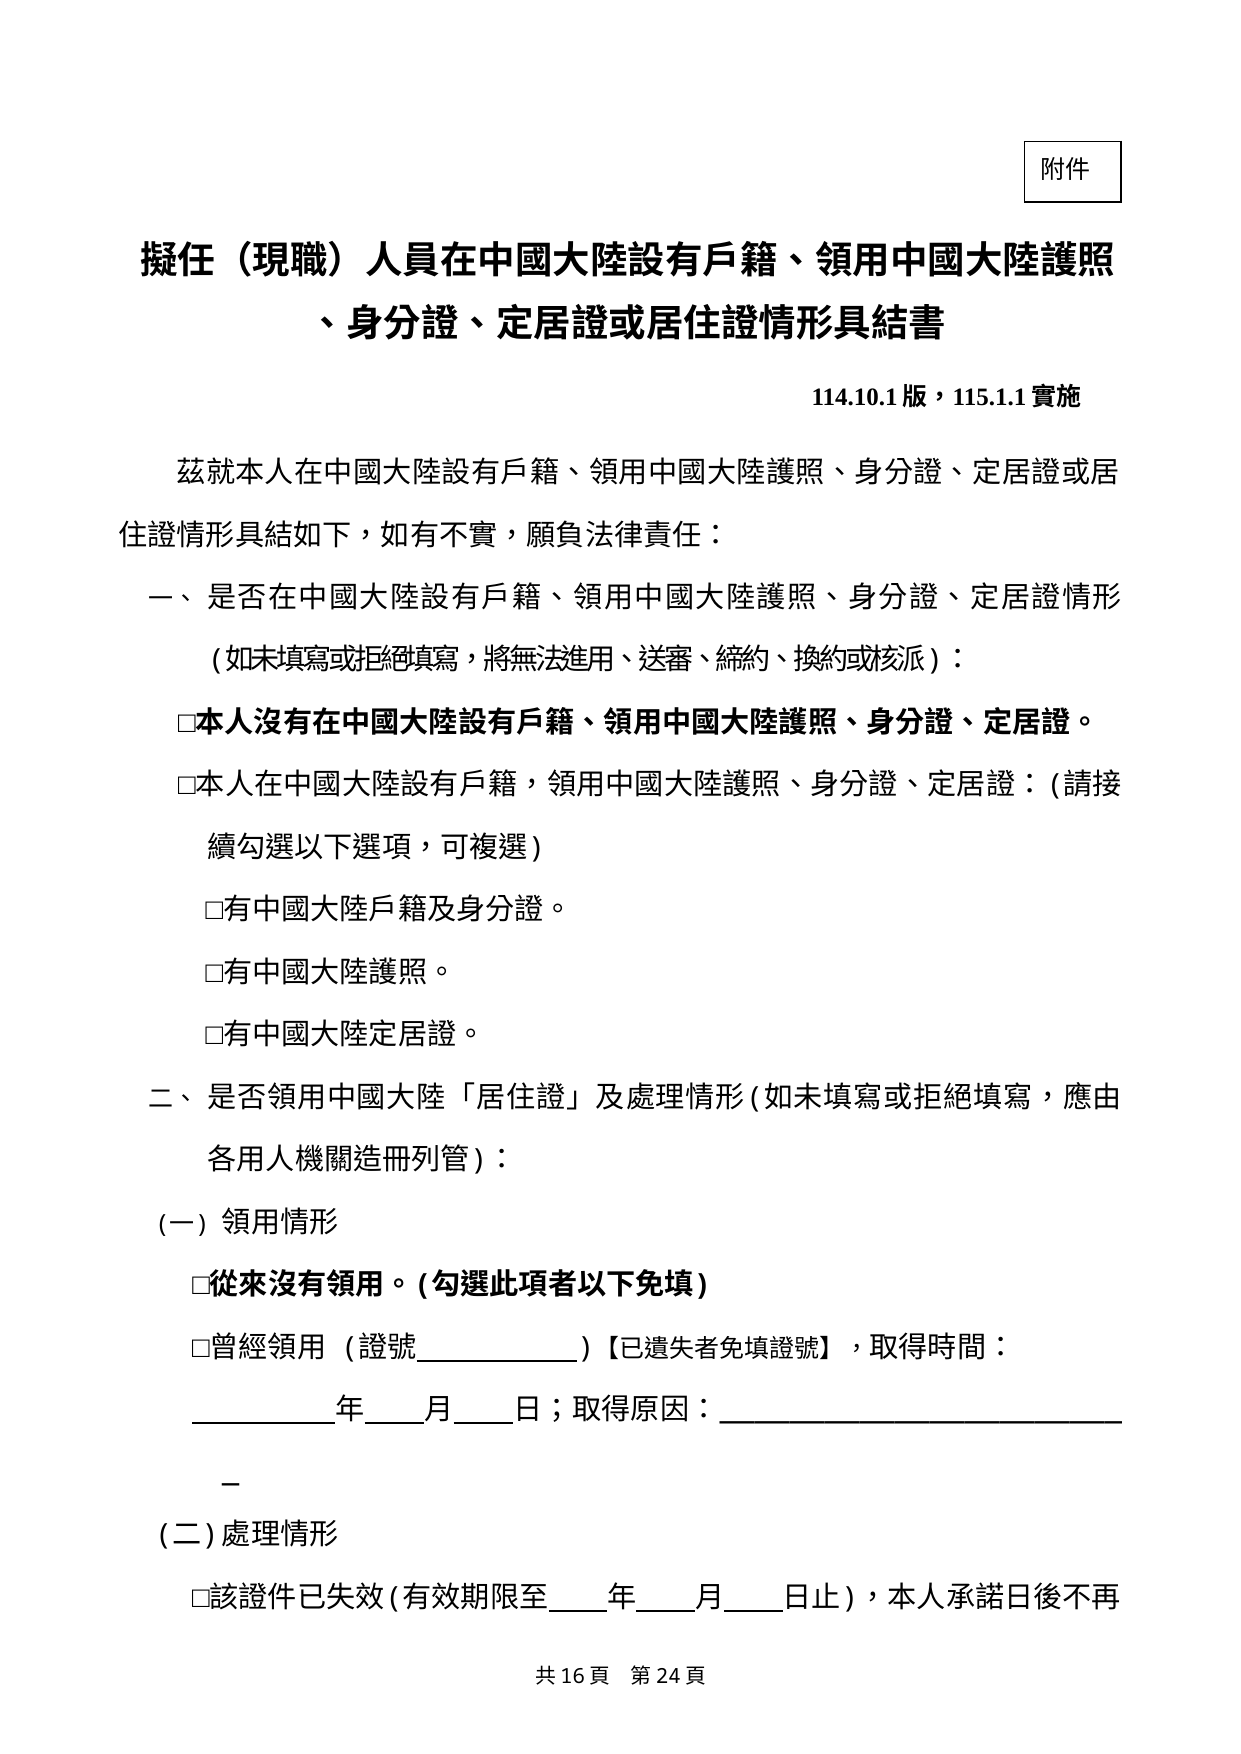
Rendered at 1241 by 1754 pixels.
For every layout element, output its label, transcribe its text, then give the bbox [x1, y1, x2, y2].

text □曾經領用 (證號 )【已遺失者免填證號】，取得時間： [192, 1303, 1122, 1366]
text □有中國大陸戶籍及身分證。 [205, 866, 1122, 928]
text 擬任（現職）人員在中國大陸設有戶籍、領用中國大陸護照、身分證、定居證或居住證情形具結書 [133, 216, 1122, 341]
list 是否在中國大陸設有戶籍、領用中國大陸護照、身分證、定居證情形(如未填寫或拒絕填寫，將無法進用、送審、締約、換約或核派)： [148, 553, 1122, 678]
text □有中國大陸定居證。 [205, 991, 1122, 1053]
text □該證件已失效(有效期限至 年 月 日止)，本人承諾日後不再 [192, 1553, 1122, 1616]
text 茲就本人在中國大陸設有戶籍、領用中國大陸護照、身分證、定居證或居住證情形具結如下，如有不實，願負法律責任： [118, 428, 1122, 553]
text 年 月 日；取得原因：________________________ [192, 1366, 1122, 1491]
text □本人沒有在中國大陸設有戶籍、領用中國大陸護照、身分證、定居證。 [178, 678, 1122, 741]
list 處理情形 [154, 1491, 1122, 1553]
text 114.10.1版，115.1.1實施 [133, 353, 1122, 416]
list 是否領用中國大陸「居住證」及處理情形(如未填寫或拒絕填寫，應由各用人機關造冊列管)： [148, 1053, 1122, 1178]
list 領用情形 [154, 1178, 1122, 1241]
text 附件5 [1040, 149, 1106, 194]
text □本人在中國大陸設有戶籍，領用中國大陸護照、身分證、定居證：(請接續勾選以下選項，可複選) [178, 741, 1122, 866]
text □從來沒有領用。(勾選此項者以下免填) [192, 1241, 1122, 1303]
text □有中國大陸護照。 [205, 928, 1122, 991]
